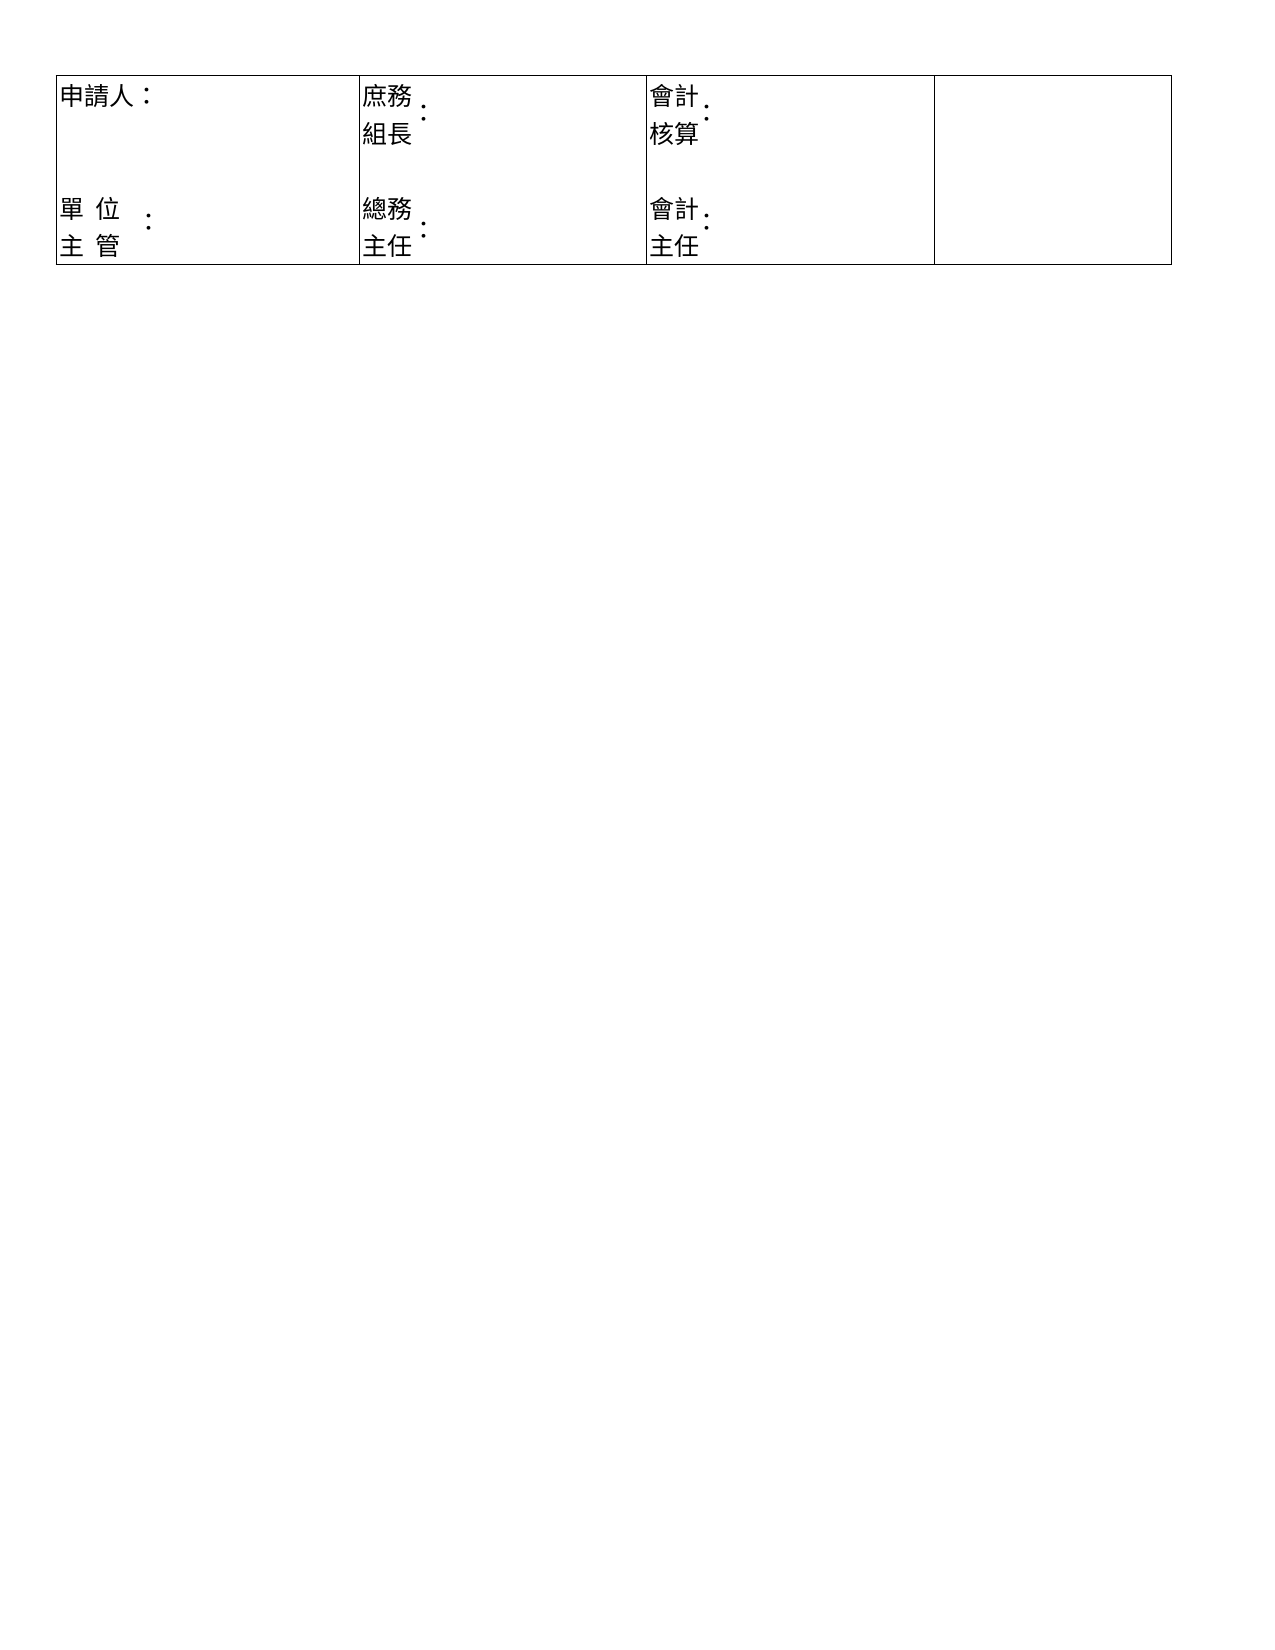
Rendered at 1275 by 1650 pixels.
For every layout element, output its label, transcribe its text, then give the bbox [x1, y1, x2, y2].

table_cell 會計 核算 會計 主任 [647, 76, 934, 264]
table_cell 申請人： 單 位 主 管 [57, 76, 359, 264]
table_cell 庶務 組長 總務 主任 [360, 76, 646, 264]
table_cell [935, 76, 1171, 264]
